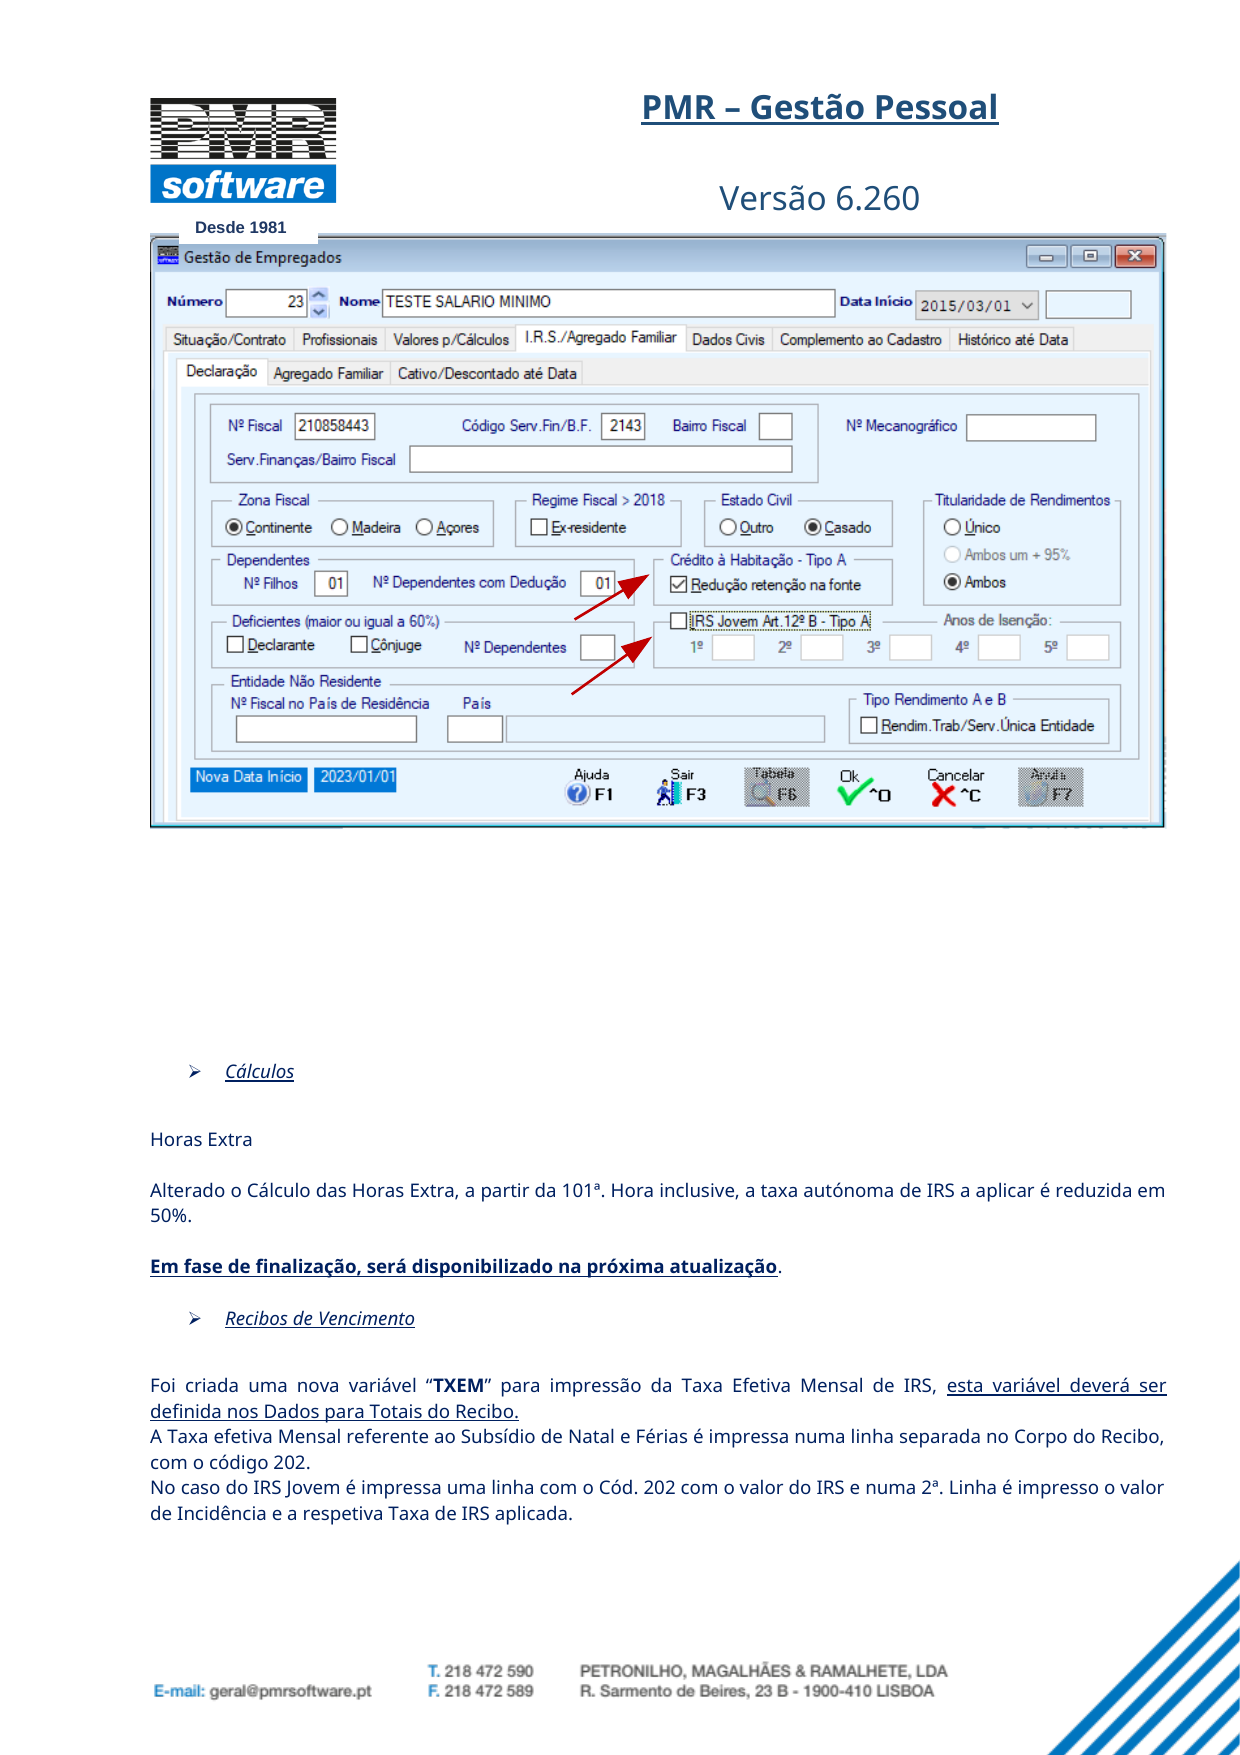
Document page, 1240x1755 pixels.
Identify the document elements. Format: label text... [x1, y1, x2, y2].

text Foi criada uma nova variável “TXEM” para impressão da Taxa Efetiva Mensal de IRS, esta variável deverá ser definida nos Dados para Totais do Recibo. [150, 1372, 1167, 1423]
text A Taxa efetiva Mensal referente ao Subsídio de Natal e Férias é impressa numa linha separada no Corpo do Recibo, com o código 202. [150, 1423, 1167, 1474]
text No caso do IRS Jovem é impressa uma linha com o Cód. 202 com o valor do IRS e numa 2ª. Linha é impresso o valor de Incidência e a respetiva Taxa de IRS aplicada. [150, 1474, 1167, 1526]
text Alterado o Cálculo das Horas Extra, a partir da 101ª. Hora inclusive, a taxa autónoma de IRS a aplicar é reduzida em 50%. [150, 1177, 1167, 1228]
list Cálculos [187, 1058, 1167, 1084]
list Recibos de Vencimento [187, 1305, 1167, 1330]
text Horas Extra [150, 1126, 1167, 1152]
text Em fase de finalização, será disponibilizado na próxima atualização. [150, 1254, 1167, 1279]
